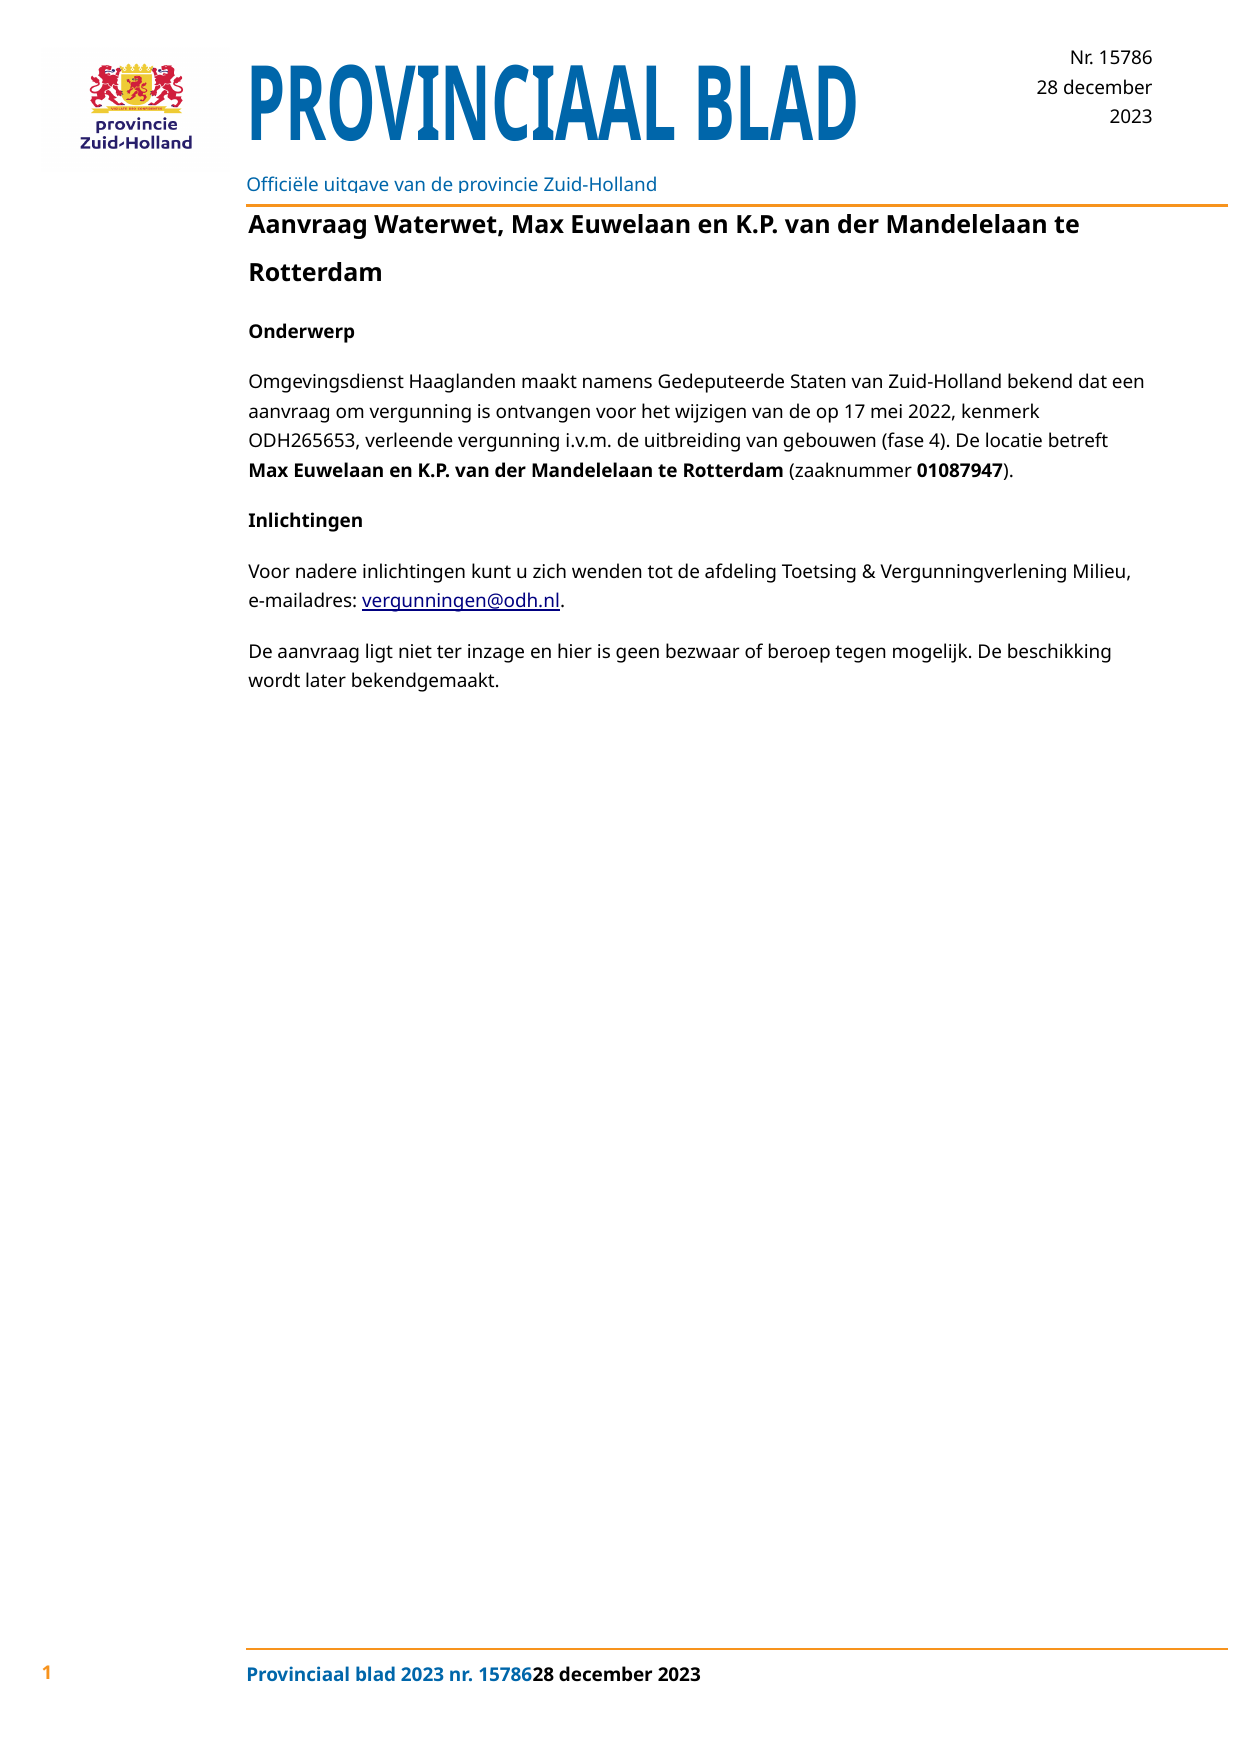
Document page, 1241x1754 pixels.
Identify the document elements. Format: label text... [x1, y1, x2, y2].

text Inlichtingen [248, 507, 1152, 533]
text Aanvraag Waterwet, Max Euwelaan en K.P. van der Mandelelaan te Rotterdam [248, 207, 1152, 288]
text Omgevingsdienst Haaglanden maakt namens Gedeputeerde Staten van Zuid-Holland bekend dat een aanvraag om vergunning is ontvangen voor het wijzigen van de op 17 mei 2022, kenmerk ODH265653, verleende vergunning i.v.m. de uitbreiding van gebouwen (fase 4). De locatie betreft Max Euwelaan en K.P. van der Mandelelaan te Rotterdam (zaaknummer 01087947). [248, 368, 1152, 483]
picture [41, 47, 231, 172]
text De aanvraag ligt niet ter inzage en hier is geen bezwaar of beroep tegen mogelijk. De beschikking wordt later bekendgemaakt. [248, 638, 1152, 693]
text Onderwerp [248, 318, 1152, 344]
text Voor nadere inlichtingen kunt u zich wenden tot de afdeling Toetsing & Vergunningverlening Milieu, e-mailadres: vergunningen@odh.nl. [248, 558, 1152, 613]
